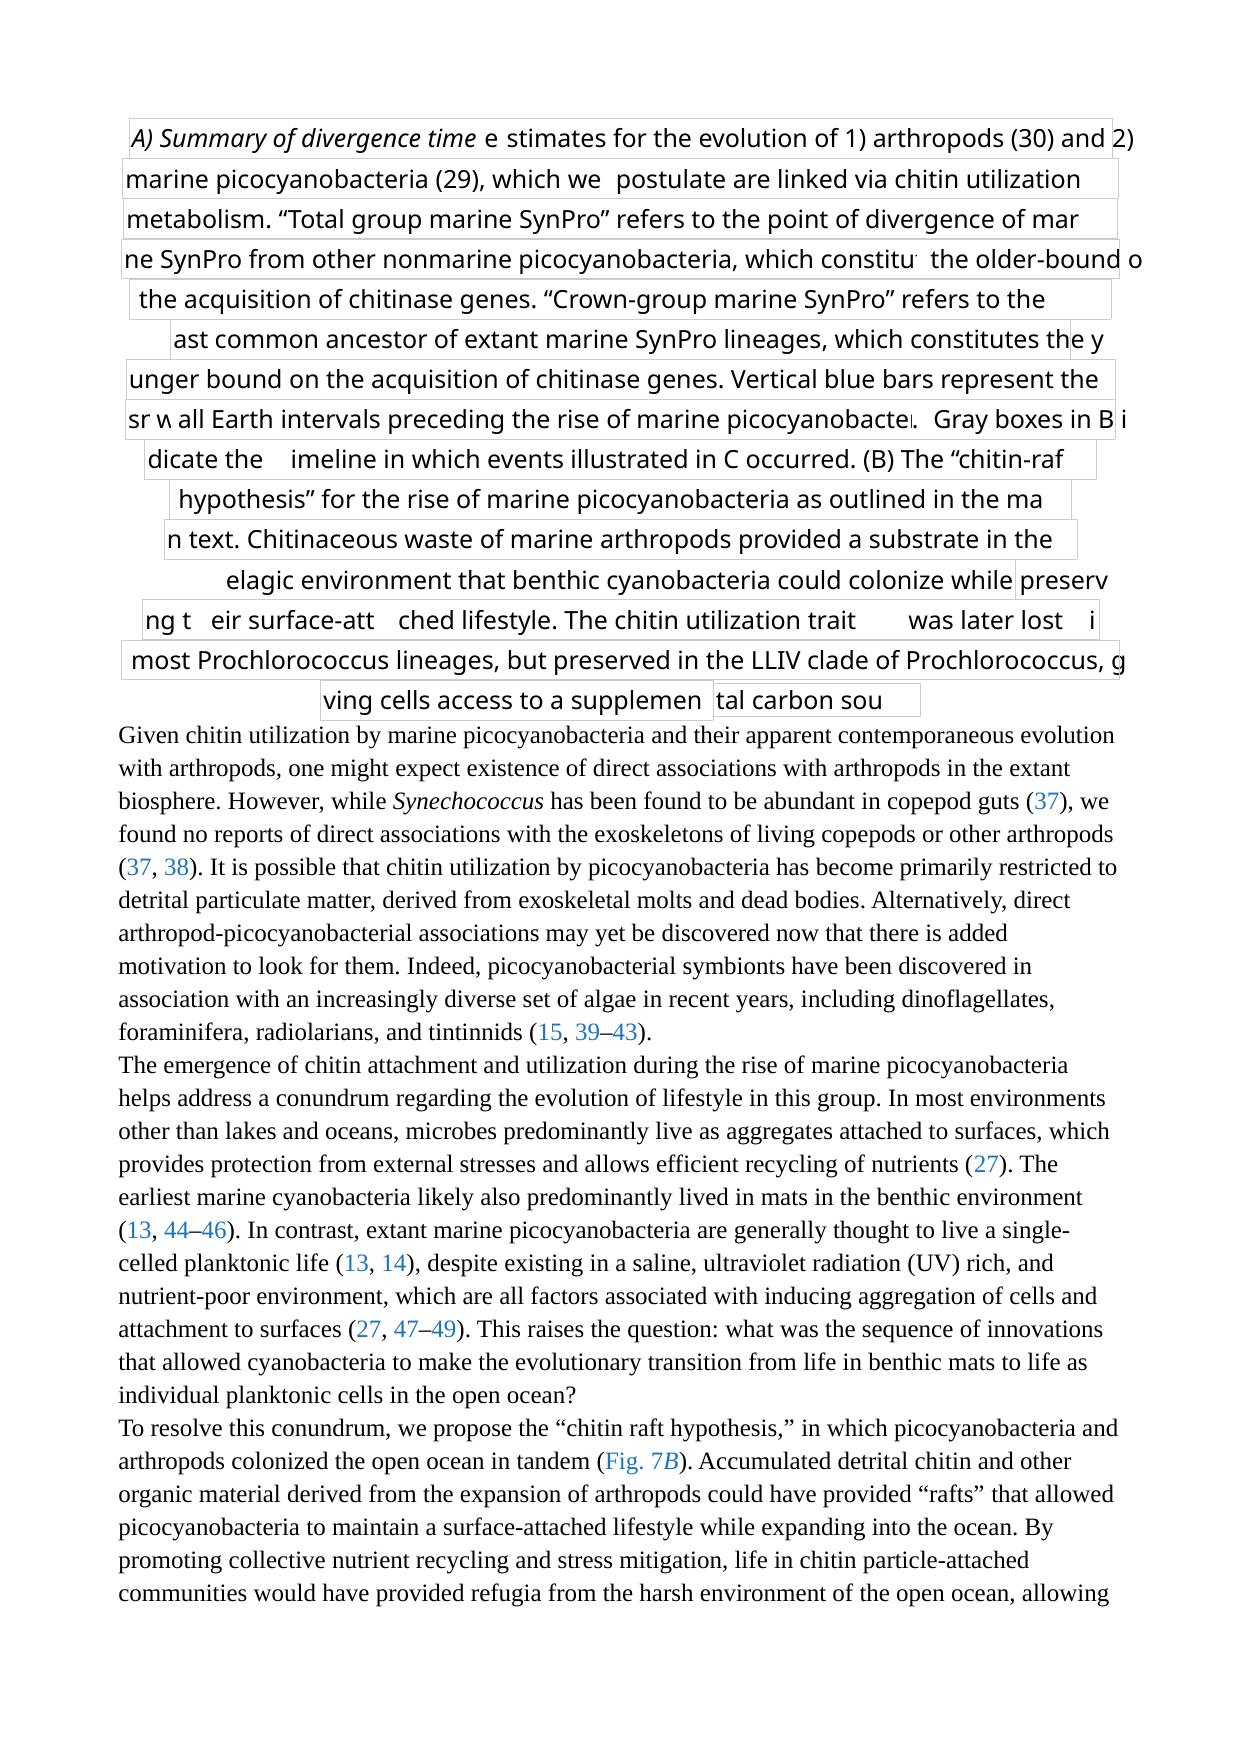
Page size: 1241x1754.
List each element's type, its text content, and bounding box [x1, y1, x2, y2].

text A) Summary of divergence time estimates for the evolution of 1) arthropods (30) and 2) marine picocyanobacteria (29), which we postulate are linked via chitin utilization metabolism. “Total group marine SynPro” refers to the point of divergence of marine SynPro from other nonmarine picocyanobacteria, which constitutes the older-bound on the acquisition of chitinase genes. “Crown-group marine SynPro” refers to the last common ancestor of extant marine SynPro lineages, which constitutes the younger bound on the acquisition of chitinase genes. Vertical blue bars represent the snowball Earth intervals preceding the rise of marine picocyanobacteria. Gray boxes in B indicate the timeline in which events illustrated in C occurred. (B) The “chitin-raft hypothesis” for the rise of marine picocyanobacteria as outlined in the main text. Chitinaceous waste of marine arthropods provided a substrate in the pelagic environment that benthic cyanobacteria could colonize while preserving their surface-attached lifestyle. The chitin utilization trait was later lost in most Prochlorococcus lineages, but preserved in the LLIV clade of Prochlorococcus, giving cells access to a supplemental carbon source under the low light conditions at the bottom of the euphotic zone.OPEN IN VIEWER [126, 400, 1115, 439]
text A) Summary of divergence time estimates for the evolution of 1) arthropods (30) and 2) marine picocyanobacteria (29), which we postulate are linked via chitin utilization metabolism. “Total group marine SynPro” refers to the point of divergence of marine SynPro from other nonmarine picocyanobacteria, which constitutes the older-bound on the acquisition of chitinase genes. “Crown-group marine SynPro” refers to the last common ancestor of extant marine SynPro lineages, which constitutes the younger bound on the acquisition of chitinase genes. Vertical blue bars represent the snowball Earth intervals preceding the rise of marine picocyanobacteria. Gray boxes in B indicate the timeline in which events illustrated in C occurred. (B) The “chitin-raft hypothesis” for the rise of marine picocyanobacteria as outlined in the main text. Chitinaceous waste of marine arthropods provided a substrate in the pelagic environment that benthic cyanobacteria could colonize while preserving their surface-attached lifestyle. The chitin utilization trait was later lost in most Prochlorococcus lineages, but preserved in the LLIV clade of Prochlorococcus, giving cells access to a supplemental carbon source under the low light conditions at the bottom of the euphotic zone.OPEN IN VIEWER [130, 119, 1112, 158]
text A) Summary of divergence time estimates for the evolution of 1) arthropods (30) and 2) marine picocyanobacteria (29), which we postulate are linked via chitin utilization metabolism. “Total group marine SynPro” refers to the point of divergence of marine SynPro from other nonmarine picocyanobacteria, which constitutes the older-bound on the acquisition of chitinase genes. “Crown-group marine SynPro” refers to the last common ancestor of extant marine SynPro lineages, which constitutes the younger bound on the acquisition of chitinase genes. Vertical blue bars represent the snowball Earth intervals preceding the rise of marine picocyanobacteria. Gray boxes in B indicate the timeline in which events illustrated in C occurred. (B) The “chitin-raft hypothesis” for the rise of marine picocyanobacteria as outlined in the main text. Chitinaceous waste of marine arthropods provided a substrate in the pelagic environment that benthic cyanobacteria could colonize while preserving their surface-attached lifestyle. The chitin utilization trait was later lost in most Prochlorococcus lineages, but preserved in the LLIV clade of Prochlorococcus, giving cells access to a supplemental carbon source under the low light conditions at the bottom of the euphotic zone.OPEN IN VIEWER [118, 118, 1015, 720]
text A) Summary of divergence time estimates for the evolution of 1) arthropods (30) and 2) marine picocyanobacteria (29), which we postulate are linked via chitin utilization metabolism. “Total group marine SynPro” refers to the point of divergence of marine SynPro from other nonmarine picocyanobacteria, which constitutes the older-bound on the acquisition of chitinase genes. “Crown-group marine SynPro” refers to the last common ancestor of extant marine SynPro lineages, which constitutes the younger bound on the acquisition of chitinase genes. Vertical blue bars represent the snowball Earth intervals preceding the rise of marine picocyanobacteria. Gray boxes in B indicate the timeline in which events illustrated in C occurred. (B) The “chitin-raft hypothesis” for the rise of marine picocyanobacteria as outlined in the main text. Chitinaceous waste of marine arthropods provided a substrate in the pelagic environment that benthic cyanobacteria could colonize while preserving their surface-attached lifestyle. The chitin utilization trait was later lost in most Prochlorococcus lineages, but preserved in the LLIV clade of Prochlorococcus, giving cells access to a supplemental carbon source under the low light conditions at the bottom of the euphotic zone.OPEN IN VIEWER [124, 199, 1117, 238]
text Given chitin utilization by marine picocyanobacteria and their apparent contemporaneous evolution with arthropods, one might expect existence of direct associations with arthropods in the extant biosphere. However, while Synechococcus has been found to be abundant in copepod guts (37), we found no reports of direct associations with the exoskeletons of living copepods or other arthropods (37, 38). It is possible that chitin utilization by picocyanobacteria has become primarily restricted to detrital particulate matter, derived from exoskeletal molts and dead bodies. Alternatively, direct arthropod-picocyanobacterial associations may yet be discovered now that there is added motivation to look for them. Indeed, picocyanobacterial symbionts have been discovered in association with an increasingly diverse set of algae in recent years, including dinoflagellates, foraminifera, radiolarians, and tintinnids (15, 39–43). [118, 720, 1122, 1046]
text A) Summary of divergence time estimates for the evolution of 1) arthropods (30) and 2) marine picocyanobacteria (29), which we postulate are linked via chitin utilization metabolism. “Total group marine SynPro” refers to the point of divergence of marine SynPro from other nonmarine picocyanobacteria, which constitutes the older-bound on the acquisition of chitinase genes. “Crown-group marine SynPro” refers to the last common ancestor of extant marine SynPro lineages, which constitutes the younger bound on the acquisition of chitinase genes. Vertical blue bars represent the snowball Earth intervals preceding the rise of marine picocyanobacteria. Gray boxes in B indicate the timeline in which events illustrated in C occurred. (B) The “chitin-raft hypothesis” for the rise of marine picocyanobacteria as outlined in the main text. Chitinaceous waste of marine arthropods provided a substrate in the pelagic environment that benthic cyanobacteria could colonize while preserving their surface-attached lifestyle. The chitin utilization trait was later lost in most Prochlorococcus lineages, but preserved in the LLIV clade of Prochlorococcus, giving cells access to a supplemental carbon source under the low light conditions at the bottom of the euphotic zone.OPEN IN VIEWER [122, 240, 1119, 278]
text A) Summary of divergence time estimates for the evolution of 1) arthropods (30) and 2) marine picocyanobacteria (29), which we postulate are linked via chitin utilization metabolism. “Total group marine SynPro” refers to the point of divergence of marine SynPro from other nonmarine picocyanobacteria, which constitutes the older-bound on the acquisition of chitinase genes. “Crown-group marine SynPro” refers to the last common ancestor of extant marine SynPro lineages, which constitutes the younger bound on the acquisition of chitinase genes. Vertical blue bars represent the snowball Earth intervals preceding the rise of marine picocyanobacteria. Gray boxes in B indicate the timeline in which events illustrated in C occurred. (B) The “chitin-raft hypothesis” for the rise of marine picocyanobacteria as outlined in the main text. Chitinaceous waste of marine arthropods provided a substrate in the pelagic environment that benthic cyanobacteria could colonize while preserving their surface-attached lifestyle. The chitin utilization trait was later lost in most Prochlorococcus lineages, but preserved in the LLIV clade of Prochlorococcus, giving cells access to a supplemental carbon source under the low light conditions at the bottom of the euphotic zone.OPEN IN VIEWER [130, 280, 1111, 319]
text A) Summary of divergence time estimates for the evolution of 1) arthropods (30) and 2) marine picocyanobacteria (29), which we postulate are linked via chitin utilization metabolism. “Total group marine SynPro” refers to the point of divergence of marine SynPro from other nonmarine picocyanobacteria, which constitutes the older-bound on the acquisition of chitinase genes. “Crown-group marine SynPro” refers to the last common ancestor of extant marine SynPro lineages, which constitutes the younger bound on the acquisition of chitinase genes. Vertical blue bars represent the snowball Earth intervals preceding the rise of marine picocyanobacteria. Gray boxes in B indicate the timeline in which events illustrated in C occurred. (B) The “chitin-raft hypothesis” for the rise of marine picocyanobacteria as outlined in the main text. Chitinaceous waste of marine arthropods provided a substrate in the pelagic environment that benthic cyanobacteria could colonize while preserving their surface-attached lifestyle. The chitin utilization trait was later lost in most Prochlorococcus lineages, but preserved in the LLIV clade of Prochlorococcus, giving cells access to a supplemental carbon source under the low light conditions at the bottom of the euphotic zone.OPEN IN VIEWER [127, 360, 1115, 399]
text A) Summary of divergence time estimates for the evolution of 1) arthropods (30) and 2) marine picocyanobacteria (29), which we postulate are linked via chitin utilization metabolism. “Total group marine SynPro” refers to the point of divergence of marine SynPro from other nonmarine picocyanobacteria, which constitutes the older-bound on the acquisition of chitinase genes. “Crown-group marine SynPro” refers to the last common ancestor of extant marine SynPro lineages, which constitutes the younger bound on the acquisition of chitinase genes. Vertical blue bars represent the snowball Earth intervals preceding the rise of marine picocyanobacteria. Gray boxes in B indicate the timeline in which events illustrated in C occurred. (B) The “chitin-raft hypothesis” for the rise of marine picocyanobacteria as outlined in the main text. Chitinaceous waste of marine arthropods provided a substrate in the pelagic environment that benthic cyanobacteria could colonize while preserving their surface-attached lifestyle. The chitin utilization trait was later lost in most Prochlorococcus lineages, but preserved in the LLIV clade of Prochlorococcus, giving cells access to a supplemental carbon source under the low light conditions at the bottom of the euphotic zone.OPEN IN VIEWER [165, 147, 1122, 657]
text A) Summary of divergence time estimates for the evolution of 1) arthropods (30) and 2) marine picocyanobacteria (29), which we postulate are linked via chitin utilization metabolism. “Total group marine SynPro” refers to the point of divergence of marine SynPro from other nonmarine picocyanobacteria, which constitutes the older-bound on the acquisition of chitinase genes. “Crown-group marine SynPro” refers to the last common ancestor of extant marine SynPro lineages, which constitutes the younger bound on the acquisition of chitinase genes. Vertical blue bars represent the snowball Earth intervals preceding the rise of marine picocyanobacteria. Gray boxes in B indicate the timeline in which events illustrated in C occurred. (B) The “chitin-raft hypothesis” for the rise of marine picocyanobacteria as outlined in the main text. Chitinaceous waste of marine arthropods provided a substrate in the pelagic environment that benthic cyanobacteria could colonize while preserving their surface-attached lifestyle. The chitin utilization trait was later lost in most Prochlorococcus lineages, but preserved in the LLIV clade of Prochlorococcus, giving cells access to a supplemental carbon source under the low light conditions at the bottom of the euphotic zone.OPEN IN VIEWER [122, 641, 1119, 679]
text A) Summary of divergence time estimates for the evolution of 1) arthropods (30) and 2) marine picocyanobacteria (29), which we postulate are linked via chitin utilization metabolism. “Total group marine SynPro” refers to the point of divergence of marine SynPro from other nonmarine picocyanobacteria, which constitutes the older-bound on the acquisition of chitinase genes. “Crown-group marine SynPro” refers to the last common ancestor of extant marine SynPro lineages, which constitutes the younger bound on the acquisition of chitinase genes. Vertical blue bars represent the snowball Earth intervals preceding the rise of marine picocyanobacteria. Gray boxes in B indicate the timeline in which events illustrated in C occurred. (B) The “chitin-raft hypothesis” for the rise of marine picocyanobacteria as outlined in the main text. Chitinaceous waste of marine arthropods provided a substrate in the pelagic environment that benthic cyanobacteria could colonize while preserving their surface-attached lifestyle. The chitin utilization trait was later lost in most Prochlorococcus lineages, but preserved in the LLIV clade of Prochlorococcus, giving cells access to a supplemental carbon source under the low light conditions at the bottom of the euphotic zone.OPEN IN VIEWER [123, 159, 1118, 198]
text A) Summary of divergence time estimates for the evolution of 1) arthropods (30) and 2) marine picocyanobacteria (29), which we postulate are linked via chitin utilization metabolism. “Total group marine SynPro” refers to the point of divergence of marine SynPro from other nonmarine picocyanobacteria, which constitutes the older-bound on the acquisition of chitinase genes. “Crown-group marine SynPro” refers to the last common ancestor of extant marine SynPro lineages, which constitutes the younger bound on the acquisition of chitinase genes. Vertical blue bars represent the snowball Earth intervals preceding the rise of marine picocyanobacteria. Gray boxes in B indicate the timeline in which events illustrated in C occurred. (B) The “chitin-raft hypothesis” for the rise of marine picocyanobacteria as outlined in the main text. Chitinaceous waste of marine arthropods provided a substrate in the pelagic environment that benthic cyanobacteria could colonize while preserving their surface-attached lifestyle. The chitin utilization trait was later lost in most Prochlorococcus lineages, but preserved in the LLIV clade of Prochlorococcus, giving cells access to a supplemental carbon source under the low light conditions at the bottom of the euphotic zone.OPEN IN VIEWER [170, 480, 1071, 519]
text To resolve this conundrum, we propose the “chitin raft hypothesis,” in which picocyanobacteria and arthropods colonized the open ocean in tandem (Fig. 7B). Accumulated detrital chitin and other organic material derived from the expansion of arthropods could have provided “rafts” that allowed picocyanobacteria to maintain a surface-attached lifestyle while expanding into the ocean. By promoting collective nutrient recycling and stress mitigation, life in chitin particle-attached communities would have provided refugia from the harsh environment of the open ocean, allowing [118, 1413, 1122, 1607]
text A) Summary of divergence time estimates for the evolution of 1) arthropods (30) and 2) marine picocyanobacteria (29), which we postulate are linked via chitin utilization metabolism. “Total group marine SynPro” refers to the point of divergence of marine SynPro from other nonmarine picocyanobacteria, which constitutes the older-bound on the acquisition of chitinase genes. “Crown-group marine SynPro” refers to the last common ancestor of extant marine SynPro lineages, which constitutes the younger bound on the acquisition of chitinase genes. Vertical blue bars represent the snowball Earth intervals preceding the rise of marine picocyanobacteria. Gray boxes in B indicate the timeline in which events illustrated in C occurred. (B) The “chitin-raft hypothesis” for the rise of marine picocyanobacteria as outlined in the main text. Chitinaceous waste of marine arthropods provided a substrate in the pelagic environment that benthic cyanobacteria could colonize while preserving their surface-attached lifestyle. The chitin utilization trait was later lost in most Prochlorococcus lineages, but preserved in the LLIV clade of Prochlorococcus, giving cells access to a supplemental carbon source under the low light conditions at the bottom of the euphotic zone.OPEN IN VIEWER [145, 440, 1096, 479]
text The emergence of chitin attachment and utilization during the rise of marine picocyanobacteria helps address a conundrum regarding the evolution of lifestyle in this group. In most environments other than lakes and oceans, microbes predominantly live as aggregates attached to surfaces, which provides protection from external stresses and allows efficient recycling of nutrients (27). The earliest marine cyanobacteria likely also predominantly lived in mats in the benthic environment (13, 44–46). In contrast, extant marine picocyanobacteria are generally thought to live a single-celled planktonic life (13, 14), despite existing in a saline, ultraviolet radiation (UV) rich, and nutrient-poor environment, which are all factors associated with inducing aggregation of cells and attachment to surfaces (27, 47–49). This raises the question: what was the sequence of innovations that allowed cyanobacteria to make the evolutionary transition from life in benthic mats to life as individual planktonic cells in the open ocean? [118, 1050, 1122, 1409]
text A) Summary of divergence time estimates for the evolution of 1) arthropods (30) and 2) marine picocyanobacteria (29), which we postulate are linked via chitin utilization metabolism. “Total group marine SynPro” refers to the point of divergence of marine SynPro from other nonmarine picocyanobacteria, which constitutes the older-bound on the acquisition of chitinase genes. “Crown-group marine SynPro” refers to the last common ancestor of extant marine SynPro lineages, which constitutes the younger bound on the acquisition of chitinase genes. Vertical blue bars represent the snowball Earth intervals preceding the rise of marine picocyanobacteria. Gray boxes in B indicate the timeline in which events illustrated in C occurred. (B) The “chitin-raft hypothesis” for the rise of marine picocyanobacteria as outlined in the main text. Chitinaceous waste of marine arthropods provided a substrate in the pelagic environment that benthic cyanobacteria could colonize while preserving their surface-attached lifestyle. The chitin utilization trait was later lost in most Prochlorococcus lineages, but preserved in the LLIV clade of Prochlorococcus, giving cells access to a supplemental carbon source under the low light conditions at the bottom of the euphotic zone.OPEN IN VIEWER [143, 600, 1099, 639]
text A) Summary of divergence time estimates for the evolution of 1) arthropods (30) and 2) marine picocyanobacteria (29), which we postulate are linked via chitin utilization metabolism. “Total group marine SynPro” refers to the point of divergence of marine SynPro from other nonmarine picocyanobacteria, which constitutes the older-bound on the acquisition of chitinase genes. “Crown-group marine SynPro” refers to the last common ancestor of extant marine SynPro lineages, which constitutes the younger bound on the acquisition of chitinase genes. Vertical blue bars represent the snowball Earth intervals preceding the rise of marine picocyanobacteria. Gray boxes in B indicate the timeline in which events illustrated in C occurred. (B) The “chitin-raft hypothesis” for the rise of marine picocyanobacteria as outlined in the main text. Chitinaceous waste of marine arthropods provided a substrate in the pelagic environment that benthic cyanobacteria could colonize while preserving their surface-attached lifestyle. The chitin utilization trait was later lost in most Prochlorococcus lineages, but preserved in the LLIV clade of Prochlorococcus, giving cells access to a supplemental carbon source under the low light conditions at the bottom of the euphotic zone.OPEN IN VIEWER [171, 320, 1070, 359]
